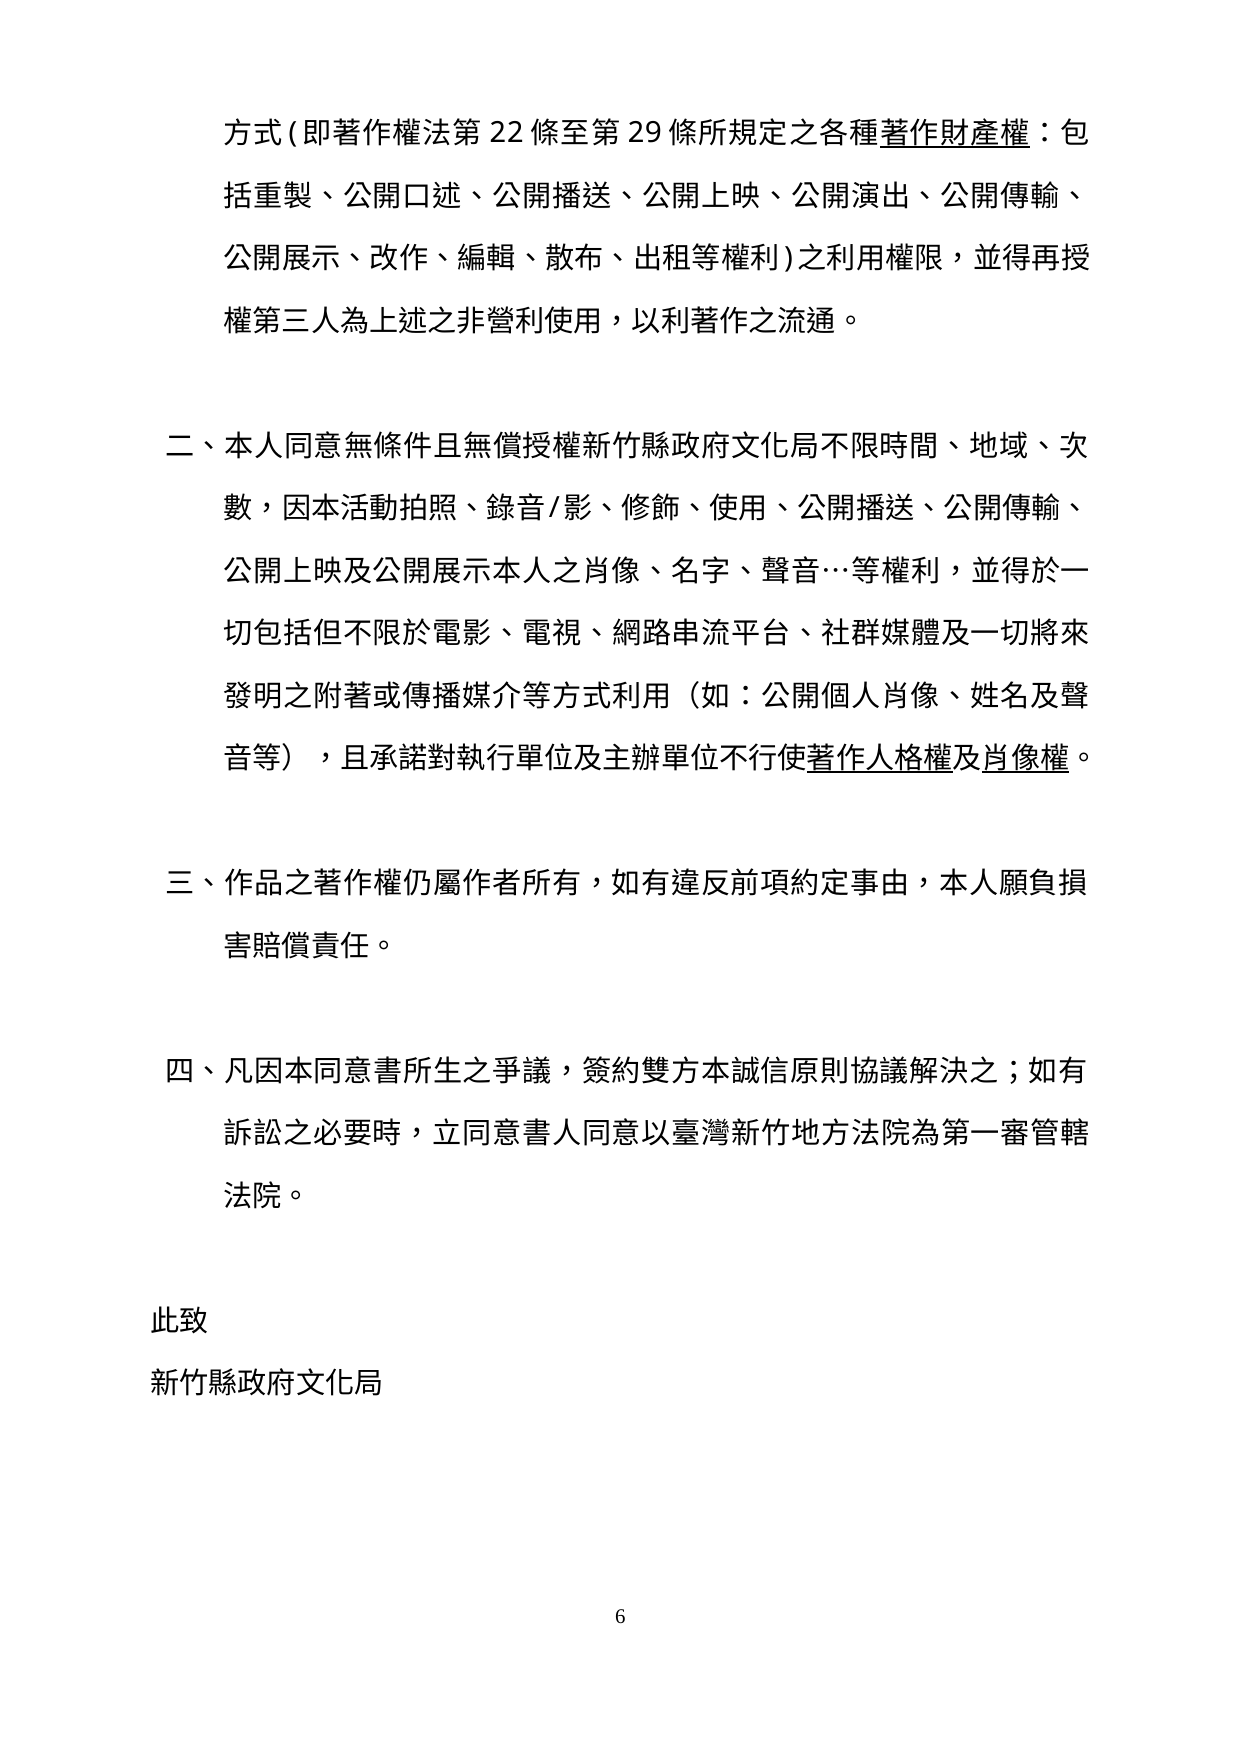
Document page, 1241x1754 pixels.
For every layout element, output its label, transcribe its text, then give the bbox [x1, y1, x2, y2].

text 三、作品之著作權仍屬作者所有，如有違反前項約定事由，本人願負損害賠償責任。 [165, 839, 1090, 964]
text 新竹縣政府文化局 [150, 1339, 1090, 1402]
text 方式(即著作權法第22條至第29條所規定之各種著作財產權：包括重製、公開口述、公開播送、公開上映、公開演出、公開傳輸、公開展示、改作、編輯、散布、出租等權利)之利用權限，並得再授權第三人為上述之非營利使用，以利著作之流通。 [165, 89, 1090, 339]
text 二、本人同意無條件且無償授權新竹縣政府文化局不限時間、地域、次數，因本活動拍照、錄音/影、修飾、使用、公開播送、公開傳輸、公開上映及公開展示本人之肖像、名字、聲音…等權利，並得於一切包括但不限於電影、電視、網路串流平台、社群媒體及一切將來發明之附著或傳播媒介等方式利用（如：公開個人肖像、姓名及聲音等），且承諾對執行單位及主辦單位不行使著作人格權及肖像權。 [165, 402, 1090, 777]
text 此致 [150, 1277, 1090, 1339]
text 四、凡因本同意書所生之爭議，簽約雙方本誠信原則協議解決之；如有訴訟之必要時，立同意書人同意以臺灣新竹地方法院為第一審管轄法院。 [165, 1027, 1090, 1214]
